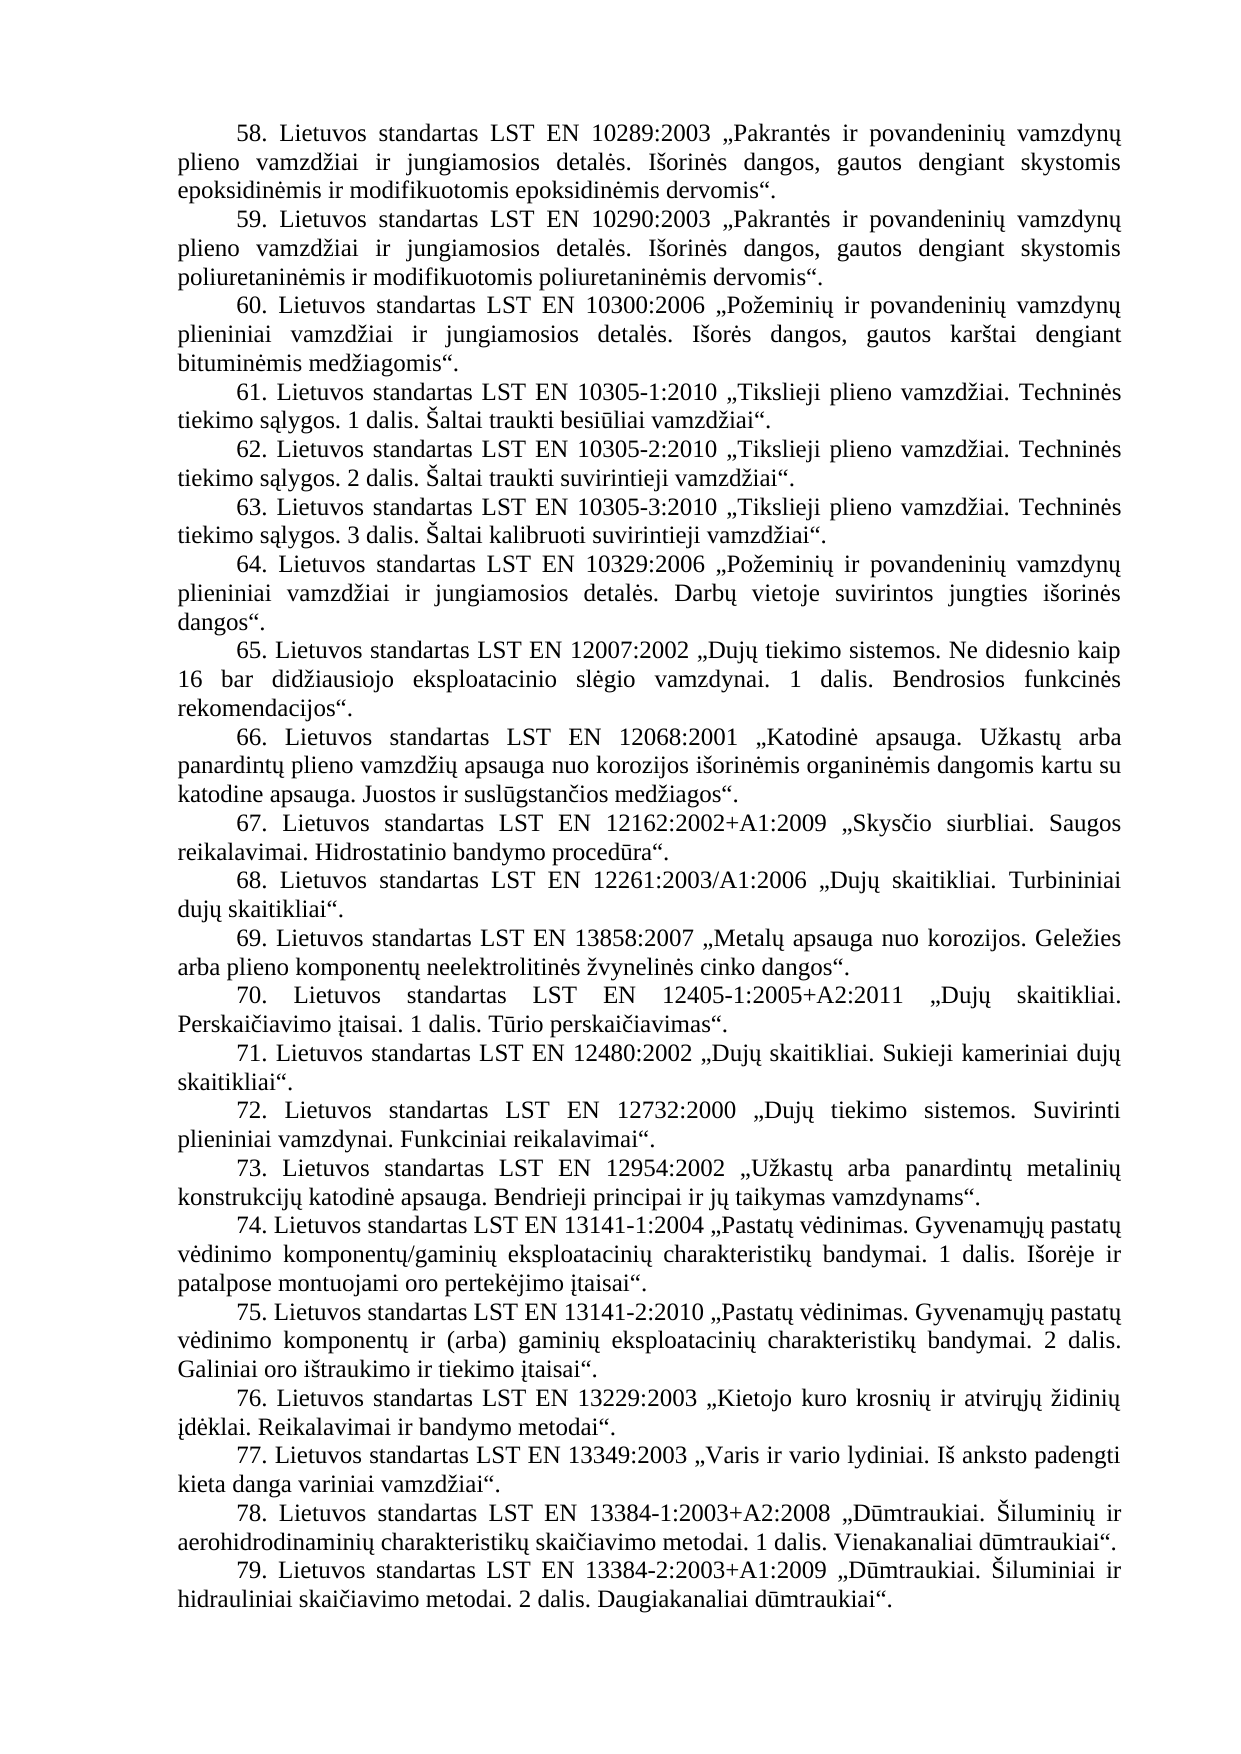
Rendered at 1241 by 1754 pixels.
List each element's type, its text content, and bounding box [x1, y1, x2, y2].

text 78. Lietuvos standartas LST EN 13384-1:2003+A2:2008 „Dūmtraukiai. Šiluminių ir aerohidrodinaminių charakteristikų skaičiavimo metodai. 1 dalis. Vienakanaliai dūmtraukiai“. [177, 1498, 1122, 1556]
text 72. Lietuvos standartas LST EN 12732:2000 „Dujų tiekimo sistemos. Suvirinti plieniniai vamzdynai. Funkciniai reikalavimai“. [177, 1096, 1122, 1153]
text 77. Lietuvos standartas LST EN 13349:2003 „Varis ir vario lydiniai. Iš anksto padengti kieta danga variniai vamzdžiai“. [177, 1441, 1122, 1498]
text 58. Lietuvos standartas LST EN 10289:2003 „Pakrantės ir povandeninių vamzdynų plieno vamzdžiai ir jungiamosios detalės. Išorinės dangos, gautos dengiant skystomis epoksidinėmis ir modifikuotomis epoksidinėmis dervomis“. [177, 118, 1122, 204]
text 63. Lietuvos standartas LST EN 10305-3:2010 „Tikslieji plieno vamzdžiai. Techninės tiekimo sąlygos. 3 dalis. Šaltai kalibruoti suvirintieji vamzdžiai“. [177, 492, 1122, 549]
text 71. Lietuvos standartas LST EN 12480:2002 „Dujų skaitikliai. Sukieji kameriniai dujų skaitikliai“. [177, 1038, 1122, 1096]
text 66. Lietuvos standartas LST EN 12068:2001 „Katodinė apsauga. Užkastų arba panardintų plieno vamzdžių apsauga nuo korozijos išorinėmis organinėmis dangomis kartu su katodine apsauga. Juostos ir suslūgstančios medžiagos“. [177, 722, 1122, 808]
text 64. Lietuvos standartas LST EN 10329:2006 „Požeminių ir povandeninių vamzdynų plieniniai vamzdžiai ir jungiamosios detalės. Darbų vietoje suvirintos jungties išorinės dangos“. [177, 549, 1122, 636]
text 62. Lietuvos standartas LST EN 10305-2:2010 „Tikslieji plieno vamzdžiai. Techninės tiekimo sąlygos. 2 dalis. Šaltai traukti suvirintieji vamzdžiai“. [177, 434, 1122, 492]
text 74. Lietuvos standartas LST EN 13141-1:2004 „Pastatų vėdinimas. Gyvenamųjų pastatų vėdinimo komponentų/gaminių eksploatacinių charakteristikų bandymai. 1 dalis. Išorėje ir patalpose montuojami oro pertekėjimo įtaisai“. [177, 1211, 1122, 1297]
text 73. Lietuvos standartas LST EN 12954:2002 „Užkastų arba panardintų metalinių konstrukcijų katodinė apsauga. Bendrieji principai ir jų taikymas vamzdynams“. [177, 1153, 1122, 1211]
text 60. Lietuvos standartas LST EN 10300:2006 „Požeminių ir povandeninių vamzdynų plieniniai vamzdžiai ir jungiamosios detalės. Išorės dangos, gautos karštai dengiant bituminėmis medžiagomis“. [177, 291, 1122, 377]
text 68. Lietuvos standartas LST EN 12261:2003/A1:2006 „Dujų skaitikliai. Turbininiai dujų skaitikliai“. [177, 866, 1122, 923]
text 67. Lietuvos standartas LST EN 12162:2002+A1:2009 „Skysčio siurbliai. Saugos reikalavimai. Hidrostatinio bandymo procedūra“. [177, 808, 1122, 866]
text 61. Lietuvos standartas LST EN 10305-1:2010 „Tikslieji plieno vamzdžiai. Techninės tiekimo sąlygos. 1 dalis. Šaltai traukti besiūliai vamzdžiai“. [177, 377, 1122, 434]
text 69. Lietuvos standartas LST EN 13858:2007 „Metalų apsauga nuo korozijos. Geležies arba plieno komponentų neelektrolitinės žvynelinės cinko dangos“. [177, 923, 1122, 981]
text 70. Lietuvos standartas LST EN 12405-1:2005+A2:2011 „Dujų skaitikliai. Perskaičiavimo įtaisai. 1 dalis. Tūrio perskaičiavimas“. [177, 981, 1122, 1038]
text 65. Lietuvos standartas LST EN 12007:2002 „Dujų tiekimo sistemos. Ne didesnio kaip 16 bar didžiausiojo eksploatacinio slėgio vamzdynai. 1 dalis. Bendrosios funkcinės rekomendacijos“. [177, 636, 1122, 722]
text 76. Lietuvos standartas LST EN 13229:2003 „Kietojo kuro krosnių ir atvirųjų židinių įdėklai. Reikalavimai ir bandymo metodai“. [177, 1383, 1122, 1441]
text 75. Lietuvos standartas LST EN 13141-2:2010 „Pastatų vėdinimas. Gyvenamųjų pastatų vėdinimo komponentų ir (arba) gaminių eksploatacinių charakteristikų bandymai. 2 dalis. Galiniai oro ištraukimo ir tiekimo įtaisai“. [177, 1297, 1122, 1383]
text 59. Lietuvos standartas LST EN 10290:2003 „Pakrantės ir povandeninių vamzdynų plieno vamzdžiai ir jungiamosios detalės. Išorinės dangos, gautos dengiant skystomis poliuretaninėmis ir modifikuotomis poliuretaninėmis dervomis“. [177, 204, 1122, 291]
text 79. Lietuvos standartas LST EN 13384-2:2003+A1:2009 „Dūmtraukiai. Šiluminiai ir hidrauliniai skaičiavimo metodai. 2 dalis. Daugiakanaliai dūmtraukiai“. [177, 1556, 1122, 1613]
